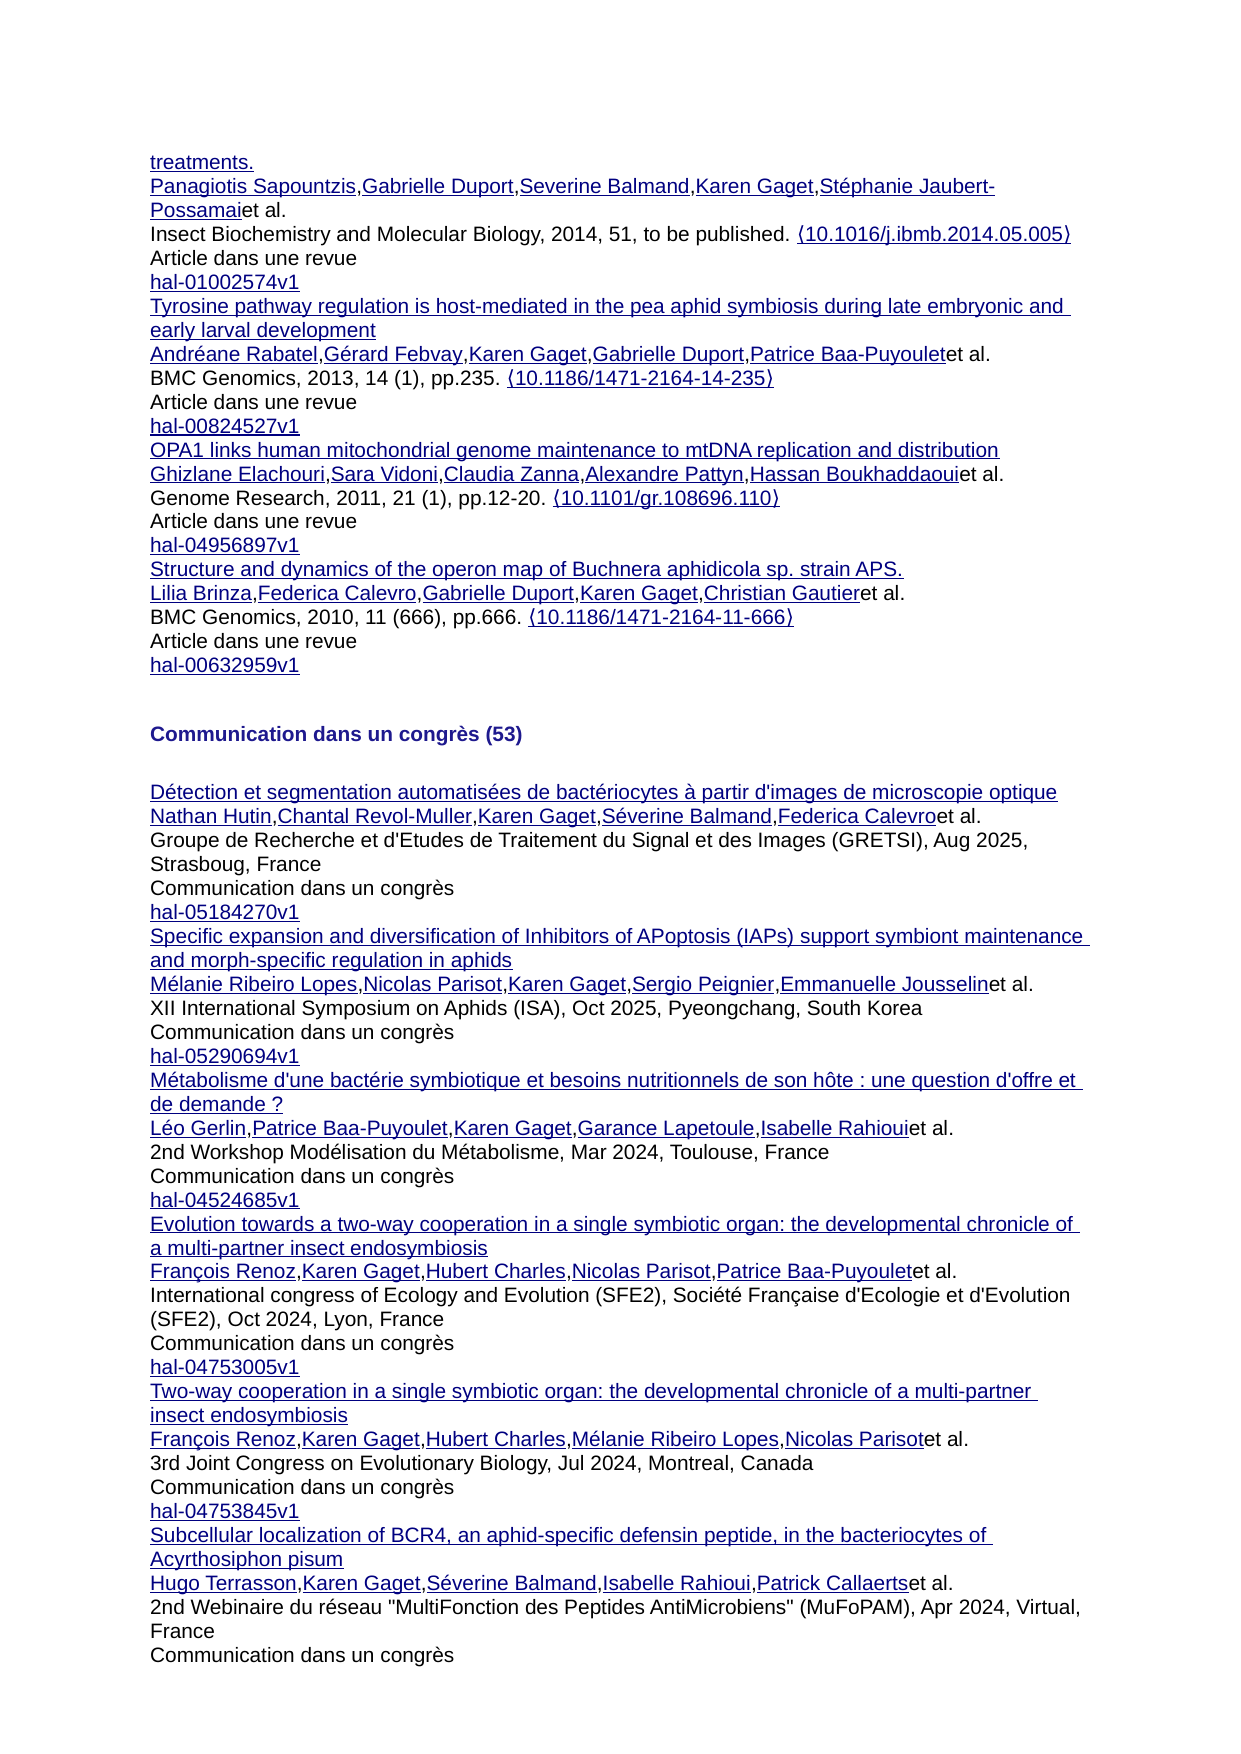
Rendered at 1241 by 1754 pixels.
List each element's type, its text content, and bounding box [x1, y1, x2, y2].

table_cell Specific expansion and diversification of Inhibitors of APoptosis (IAPs) support symbiont maintenance [150, 924, 1090, 945]
table_cell Evolution towards a two-way cooperation in a single symbiotic organ: the developmental chronicle of a multi-partner insect endosymbiosis François Renoz,Karen Gaget,Hubert Charles,Nicolas Parisot,Patrice Baa-Puyouletet al. International congress of Ecology and Evolution (SFE2), Société Française d'Ecologie et d'Evolution (SFE2), Oct 2024, Lyon, France Communication dans un congrès hal-04753005v1 [150, 1211, 1090, 1379]
table_cell Métabolisme d'une bactérie symbiotique et besoins nutritionnels de son hôte : une question d'offre et de demande ? Léo Gerlin,Patrice Baa-Puyoulet,Karen Gaget,Garance Lapetoule,Isabelle Rahiouiet al. 2nd Workshop Modélisation du Métabolisme, Mar 2024, Toulouse, France Communication dans un congrès hal-04524685v1 [150, 1068, 1090, 1211]
table_cell treatments. Panagiotis Sapountzis,Gabrielle Duport,Severine Balmand,Karen Gaget,Stéphanie Jaubert-Possamaiet al. Insect Biochemistry and Molecular Biology, 2014, 51, to be published. ⟨10.1016/j.ibmb.2014.05.005⟩ Article dans une revue hal-01002574v1 [150, 150, 1090, 294]
table_header Détection et segmentation automatisées de bactériocytes à partir d'images de microscopie optique Nathan Hutin,Chantal Revol-Muller,Karen Gaget,Séverine Balmand,Federica Calevroet al. Groupe de Recherche et d'Etudes de Traitement du Signal et des Images (GRETSI), Aug 2025, Strasboug, France Communication dans un congrès hal-05184270v1 [150, 780, 1090, 924]
table_cell Structure and dynamics of the operon map of Buchnera aphidicola sp. strain APS. Lilia Brinza,Federica Calevro,Gabrielle Duport,Karen Gaget,Christian Gautieret al. BMC Genomics, 2010, 11 (666), pp.666. ⟨10.1186/1471-2164-11-666⟩ Article dans une revue hal-00632959v1 [150, 557, 1090, 677]
table_cell Subcellular localization of BCR4, an aphid-specific defensin peptide, in the bacteriocytes of Acyrthosiphon pisum Hugo Terrasson,Karen Gaget,Séverine Balmand,Isabelle Rahioui,Patrick Callaertset al. 2nd Webinaire du réseau "MultiFonction des Peptides AntiMicrobiens" (MuFoPAM), Apr 2024, Virtual, France Communication dans un congrès [150, 1523, 1090, 1667]
table_cell Two-way cooperation in a single symbiotic organ: the developmental chronicle of a multi-partner insect endosymbiosis François Renoz,Karen Gaget,Hubert Charles,Mélanie Ribeiro Lopes,Nicolas Parisotet al. 3rd Joint Congress on Evolutionary Biology, Jul 2024, Montreal, Canada Communication dans un congrès hal-04753845v1 [150, 1379, 1090, 1523]
subtitle Communication dans un congrès (53) [150, 722, 1090, 746]
table_cell Tyrosine pathway regulation is host-mediated in the pea aphid symbiosis during late embryonic and early larval development Andréane Rabatel,Gérard Febvay,Karen Gaget,Gabrielle Duport,Patrice Baa-Puyouletet al. BMC Genomics, 2013, 14 (1), pp.235. ⟨10.1186/1471-2164-14-235⟩ Article dans une revue hal-00824527v1 [150, 294, 1090, 437]
table_cell and morph-specific regulation in aphids Mélanie Ribeiro Lopes,Nicolas Parisot,Karen Gaget,Sergio Peignier,Emmanuelle Jousselinet al. XII International Symposium on Aphids (ISA), Oct 2025, Pyeongchang, South Korea Communication dans un congrès hal-05290694v1 [150, 946, 1090, 1068]
table_cell OPA1 links human mitochondrial genome maintenance to mtDNA replication and distribution Ghizlane Elachouri,Sara Vidoni,Claudia Zanna,Alexandre Pattyn,Hassan Boukhaddaouiet al. Genome Research, 2011, 21 (1), pp.12-20. ⟨10.1101/gr.108696.110⟩ Article dans une revue hal-04956897v1 [150, 438, 1090, 557]
